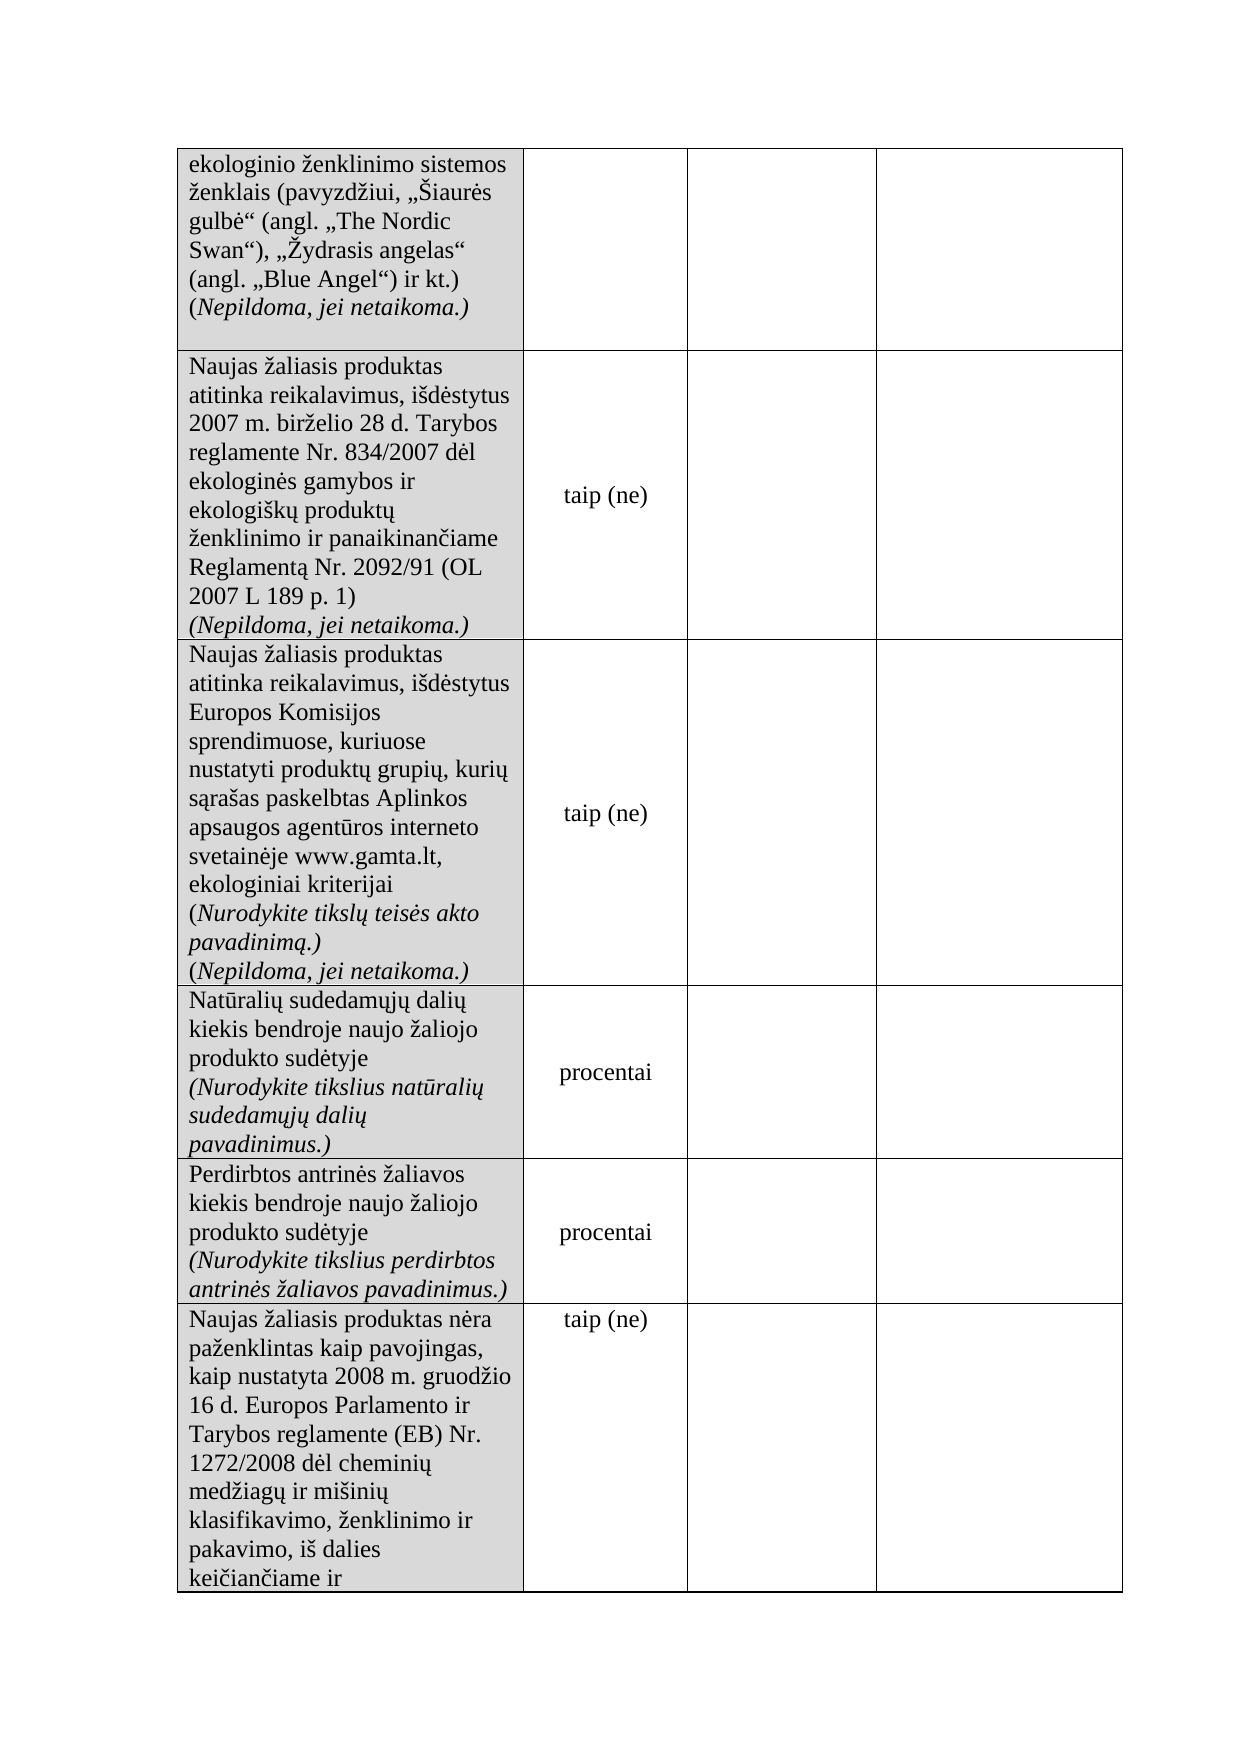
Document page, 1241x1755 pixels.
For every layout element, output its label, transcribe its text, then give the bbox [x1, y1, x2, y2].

table_cell Naujas žaliasis produktas atitinka reikalavimus, išdėstytus 2007 m. birželio 28 d. Tarybos reglamente Nr. 834/2007 dėl ekologinės gamybos ir ekologiškų produktų ženklinimo ir panaikinančiame Reglamentą Nr. 2092/91 (OL 2007 L 189 p. 1) (Nepildoma, jei netaikoma.) [178, 351, 523, 638]
table_cell [688, 149, 876, 350]
table_cell taip (ne) [524, 351, 687, 638]
table_cell [524, 149, 687, 350]
table_cell [877, 149, 1122, 350]
table_cell [688, 986, 876, 1158]
table_cell Naujas žaliasis produktas nėra paženklintas kaip pavojingas, kaip nustatyta 2008 m. gruodžio 16 d. Europos Parlamento ir Tarybos reglamente (EB) Nr. 1272/2008 dėl cheminių medžiagų ir mišinių klasifikavimo, ženklinimo ir pakavimo, iš dalies keičiančiame ir [178, 1304, 523, 1591]
table_cell procentai [524, 1159, 687, 1303]
table_cell ekologinio ženklinimo sistemos ženklais (pavyzdžiui, „Šiaurės gulbė“ (angl. „The Nordic Swan“), „Žydrasis angelas“ (angl. „Blue Angel“) ir kt.) (Nepildoma, jei netaikoma.) [178, 149, 523, 350]
table_cell [877, 640, 1122, 984]
table_cell [877, 351, 1122, 638]
table_cell [688, 1304, 876, 1591]
table_cell Natūralių sudedamųjų dalių kiekis bendroje naujo žaliojo produkto sudėtyje (Nurodykite tikslius natūralių sudedamųjų dalių pavadinimus.) [178, 986, 523, 1158]
table_cell Perdirbtos antrinės žaliavos kiekis bendroje naujo žaliojo produkto sudėtyje (Nurodykite tikslius perdirbtos antrinės žaliavos pavadinimus.) [178, 1159, 523, 1303]
table_cell Naujas žaliasis produktas atitinka reikalavimus, išdėstytus Europos Komisijos sprendimuose, kuriuose nustatyti produktų grupių, kurių sąrašas paskelbtas Aplinkos apsaugos agentūros interneto svetainėje www.gamta.lt, ekologiniai kriterijai (Nurodykite tikslų teisės akto pavadinimą.) (Nepildoma, jei netaikoma.) [178, 640, 523, 984]
table_cell [688, 640, 876, 984]
table_cell [688, 351, 876, 638]
table_cell [877, 986, 1122, 1158]
table_cell taip (ne) [524, 1304, 687, 1591]
table_cell [877, 1304, 1122, 1591]
table_cell [688, 1159, 876, 1303]
table_cell [877, 1159, 1122, 1303]
table_cell procentai [524, 986, 687, 1158]
table_cell taip (ne) [524, 640, 687, 984]
